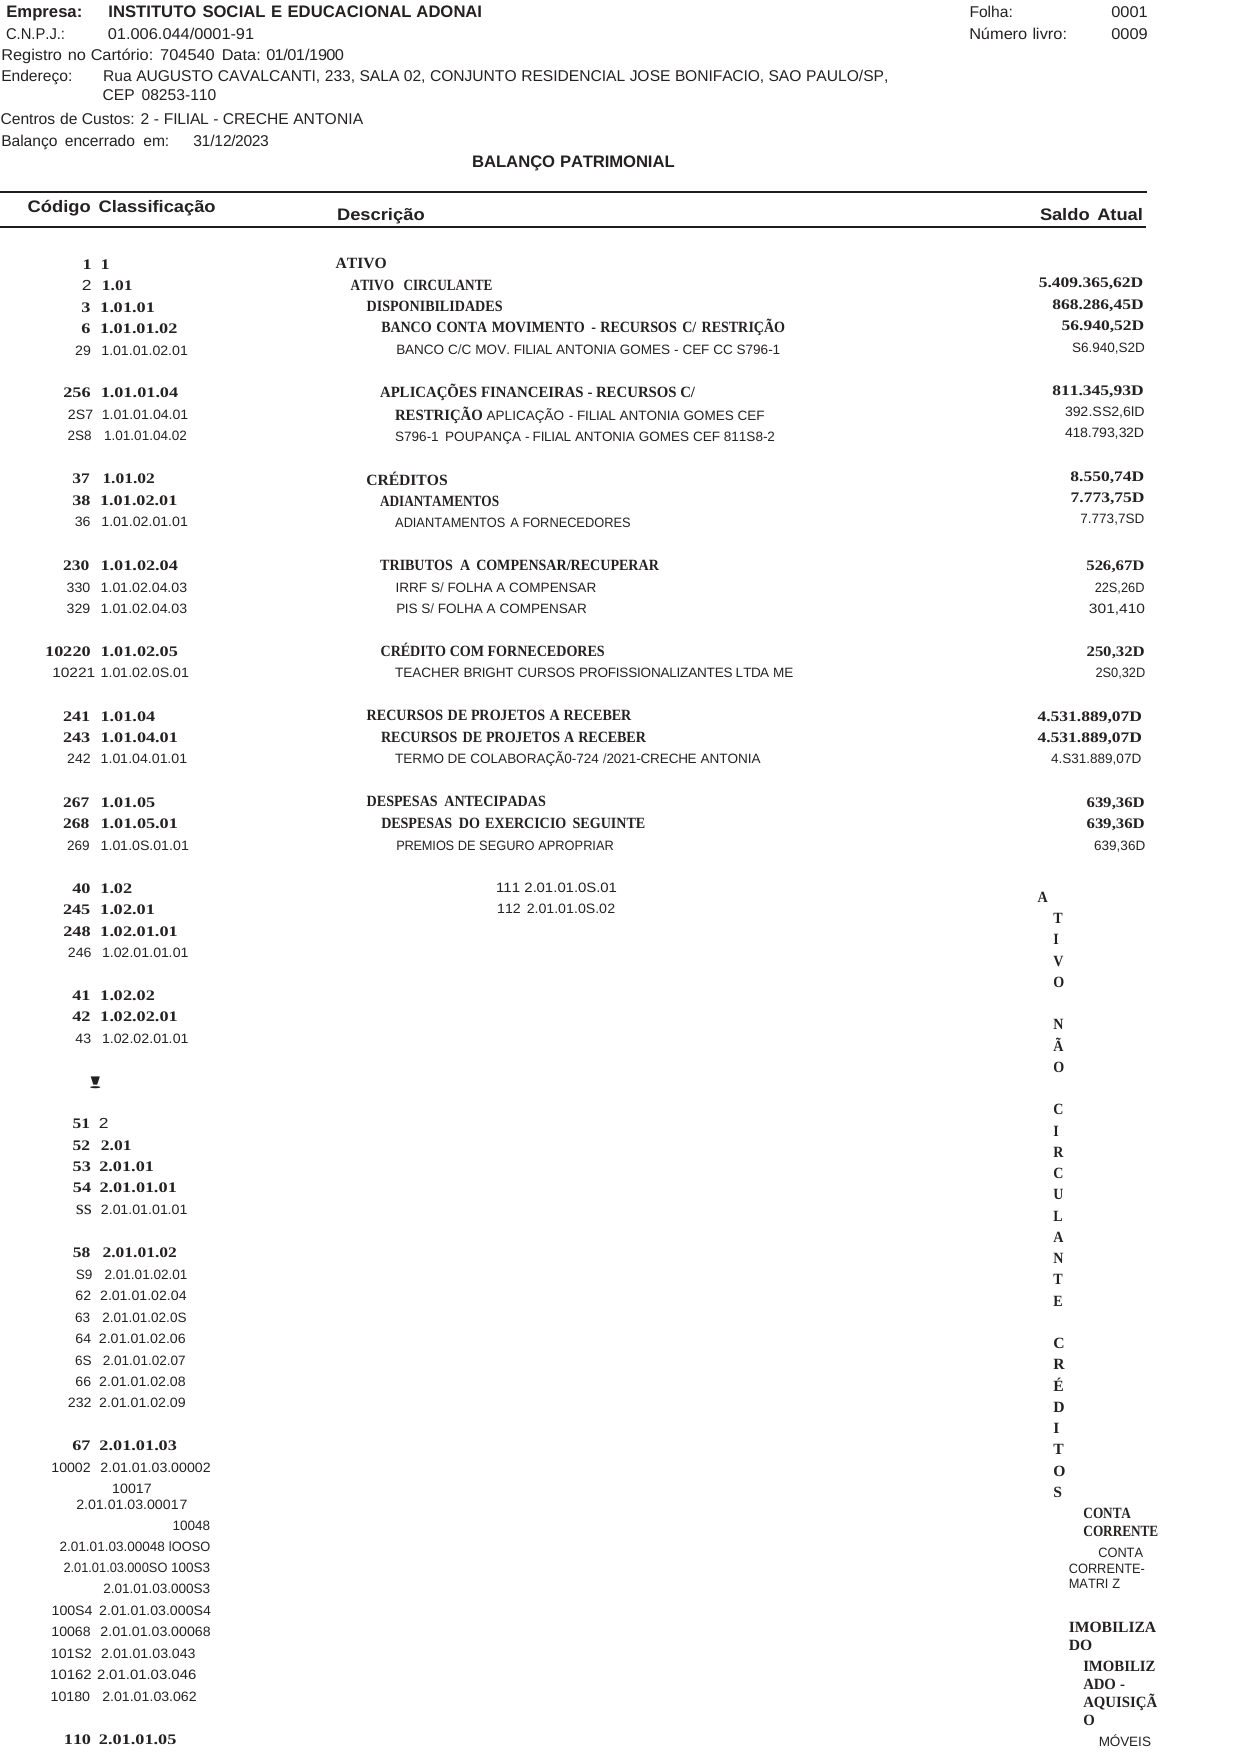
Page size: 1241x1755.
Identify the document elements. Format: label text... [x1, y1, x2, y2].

text 52 2.01 [72, 1137, 211, 1153]
table_header 1.01.04 [95, 698, 278, 727]
table_cell 1.01.05.01 [95, 813, 278, 835]
subtitle 40 1.02 [72, 879, 211, 896]
text 53 2.01.01 [72, 1158, 211, 1175]
text 232 2.01.01.02.09 [42, 1395, 211, 1411]
text S9 2.01.01.02.01 [51, 1266, 211, 1282]
table_cell 243 [57, 727, 95, 749]
text 418.793,32D [1059, 425, 1150, 441]
text IMOBILIZADO - AQUISIÇÃO [1083, 1657, 1163, 1728]
subtitle Descrição [335, 205, 789, 224]
text 10162 2.01.01.03.046 [35, 1667, 211, 1682]
text Registro no Cartório: 704540 Data: 01/01/1900 [1, 46, 1163, 64]
text Endereço: Rua AUGUSTO CAVALCANTI, 233, SALA 02, CONJUNTO RESIDENCIAL JOSE BONIFACIO, SAO PAULO/SP, CEP 08253-110 [1, 67, 906, 104]
subtitle 3 1.01.01 [81, 298, 217, 315]
text 29 1.01.01.02.01 [75, 342, 217, 358]
text 2S7 1.01.01.04.01 [39, 407, 217, 422]
table_header 526,67D [873, 548, 1150, 578]
table_cell TEACHER BRIGHT CURSOS PROFISSIONALIZANTES LTDA ME [285, 663, 937, 691]
text 7.773,7SD [1077, 511, 1147, 527]
text BANCO CONTA MOVIMENTO - RECURSOS C/ RESTRIÇÃO [381, 318, 789, 336]
text 101S2 2.01.01.03.043 [35, 1646, 211, 1661]
table_cell PREMIOS DE SEGURO APROPRIAR [278, 835, 866, 863]
table_cell RECURSOS DE PROJETOS A RECEBER [278, 727, 897, 749]
table_cell 639,36D [866, 835, 1151, 863]
text 36 1.01.02.01.01 [74, 514, 217, 529]
text 66 2.01.01.02.08 [49, 1374, 211, 1389]
table_header RECURSOS DE PROJETOS A RECEBER [278, 698, 897, 727]
text 54 2.01.01.01 [38, 1179, 211, 1196]
text S6.940,S2D [1051, 339, 1163, 355]
table_cell 22S,26D [873, 578, 1150, 599]
subtitle 58 2.01.01.02 [38, 1244, 211, 1261]
table_header 1.01.05 [95, 784, 278, 813]
text 62 2.01.01.02.04 [50, 1288, 211, 1303]
text 10048 2.01.01.03.00048 lOOSO 2.01.01.03.000SO 100S3 2.01.01.03.000S3 [34, 1518, 210, 1597]
text 246 1.02.01.01.01 [45, 945, 211, 960]
table_cell 2S0,32D [938, 663, 1151, 691]
table_cell 0009 [1089, 24, 1154, 44]
text 2 1.01 [0, 277, 214, 294]
table_cell TERMO DE COLABORAÇÃ0-724 /2021-CRECHE ANTONIA [278, 749, 897, 777]
table_cell 301,410 [873, 599, 1150, 627]
text 248 1.02.01.01 [29, 922, 211, 939]
table_header 4.531.889,07D [897, 698, 1151, 727]
text 10180 2.01.01.03.062 [36, 1688, 211, 1704]
text 111 2.01.01.0S.01 [345, 879, 767, 895]
text 64 2.01.01.02.06 [49, 1331, 211, 1346]
subtitle 256 1.01.01.04 [24, 384, 217, 401]
text ADIANTAMENTOS A FORNECEDORES [395, 515, 789, 531]
text BANCO C/C MOV. FILIAL ANTONIA GOMES - CEF CC S796-1 [380, 342, 789, 357]
table_cell 242 [57, 749, 95, 777]
table_header 230 [57, 548, 95, 578]
text 6S 2.01.01.02.07 [49, 1352, 211, 1368]
table_cell 1.01.0S.01.01 [95, 835, 278, 863]
subtitle 41 1.02.02 [72, 987, 211, 1003]
text 2S8 1.01.01.04.02 [37, 428, 217, 444]
text 868.286,45D [1036, 295, 1159, 312]
text 7.773,75D [1059, 489, 1156, 506]
table_header 10220 [39, 633, 96, 663]
table_cell 639,36D [866, 813, 1151, 835]
text BALANÇO PATRIMONIAL [0, 154, 1146, 171]
text APLICAÇÕES FINANCEIRAS - RECURSOS C/ RESTRIÇÃO APLICAÇÃO - FILIAL ANTONIA GOMES CEF S796-1 POUPANÇA - FILIAL ANTONIA GOMES CEF 811S8-2 [380, 383, 784, 444]
subtitle CRÉDITOS ADIANTAMENTOS [366, 471, 565, 510]
subtitle 8.550,74D [1059, 467, 1155, 484]
text 245 1.02.01 [63, 901, 211, 918]
subtitle 5.409.365,62D [1035, 274, 1147, 291]
text 42 1.02.02.01 [38, 1008, 211, 1025]
table_cell 4.S31.889,07D [897, 749, 1151, 777]
table_cell 269 [57, 835, 95, 863]
text ! [0, 1072, 190, 1092]
text 112 2.01.01.0S.02 [344, 901, 767, 916]
text 63 2.01.01.02.0S [50, 1309, 211, 1325]
table_cell 1.01.02.0S.01 [96, 663, 285, 691]
table_cell 1.01.04.01 [95, 727, 278, 749]
table_header Folha: [726, 3, 1089, 24]
subtitle 67 2.01.01.03 [38, 1437, 211, 1454]
subtitle 37 1.01.02 [72, 470, 217, 487]
text Código Classificação [27, 197, 217, 216]
table_header 639,36D [866, 784, 1151, 813]
subtitle 811.345,93D [1036, 381, 1159, 398]
table_cell 10221 [39, 663, 96, 691]
table_cell IRRF S/ FOLHA A COMPENSAR [284, 578, 873, 599]
table_cell PIS S/ FOLHA A COMPENSAR [284, 599, 873, 627]
table_header 250,32D [938, 633, 1151, 663]
text 56.940,52D [1058, 317, 1147, 334]
table_cell 268 [57, 813, 95, 835]
subtitle ATIVO [335, 254, 789, 272]
table_cell Número livro: [726, 24, 1089, 44]
table_cell 329 [57, 599, 95, 627]
table_header 1.01.02.04 [95, 548, 284, 578]
table_header CRÉDITO COM FORNECEDORES [285, 633, 937, 663]
table_header 267 [57, 784, 95, 813]
text 100S4 2.01.01.03.000S4 [51, 1603, 211, 1618]
text 38 1.01.02.01 [72, 492, 217, 508]
text CONTA CORRENTE [1083, 1504, 1163, 1540]
text 43 1.02.02.01.01 [52, 1031, 211, 1046]
table_cell 4.531.889,07D [897, 727, 1151, 749]
table_header TRIBUTOS A COMPENSAR/RECUPERAR [284, 548, 873, 578]
table_header Empresa: INSTITUTO SOCIAL E EDUCACIONAL ADONAI [0, 3, 726, 24]
table_cell DESPESAS DO EXERCICIO SEGUINTE [278, 813, 866, 835]
text MÓVEIS [1098, 1734, 1163, 1749]
text ATIVO CIRCULANTE DISPONIBILIDADES [350, 276, 565, 315]
text 10017 2.01.01.03.00017 [52, 1481, 211, 1512]
table_cell 1.01.02.04.03 [95, 599, 284, 627]
table_header 1.01.02.05 [96, 633, 285, 663]
subtitle Saldo Atual [1036, 205, 1147, 224]
table_cell C.N.P.J.: 01.006.044/0001-91 [0, 24, 726, 44]
table_cell 1.01.04.01.01 [95, 749, 278, 777]
table_cell 330 [57, 578, 95, 599]
subtitle 110 2.01.01.05 [63, 1731, 211, 1748]
subtitle IMOBILIZADO [1068, 1617, 1163, 1653]
text Centros de Custos: 2 - FILIAL - CRECHE ANTONIA Balanço encerrado em: 31/12/2023 [0, 110, 417, 150]
text 6 1.01.01.02 [81, 320, 217, 337]
table_header 0001 [1089, 3, 1154, 24]
subtitle 1 1 [0, 255, 192, 272]
subtitle 51 2 [72, 1115, 211, 1132]
text ss 2.01.01.01.01 [51, 1196, 211, 1219]
text CONTA CORRENTE-MATRI Z [1068, 1545, 1163, 1591]
table_cell 1.01.02.04.03 [95, 578, 284, 599]
text 10002 2.01.01.03.00002 [50, 1459, 211, 1475]
table_header DESPESAS ANTECIPADAS [278, 784, 866, 813]
text 392.SS2,6lD [1059, 404, 1150, 419]
text 10068 2.01.01.03.00068 [50, 1624, 211, 1639]
table_header 241 [57, 698, 95, 727]
